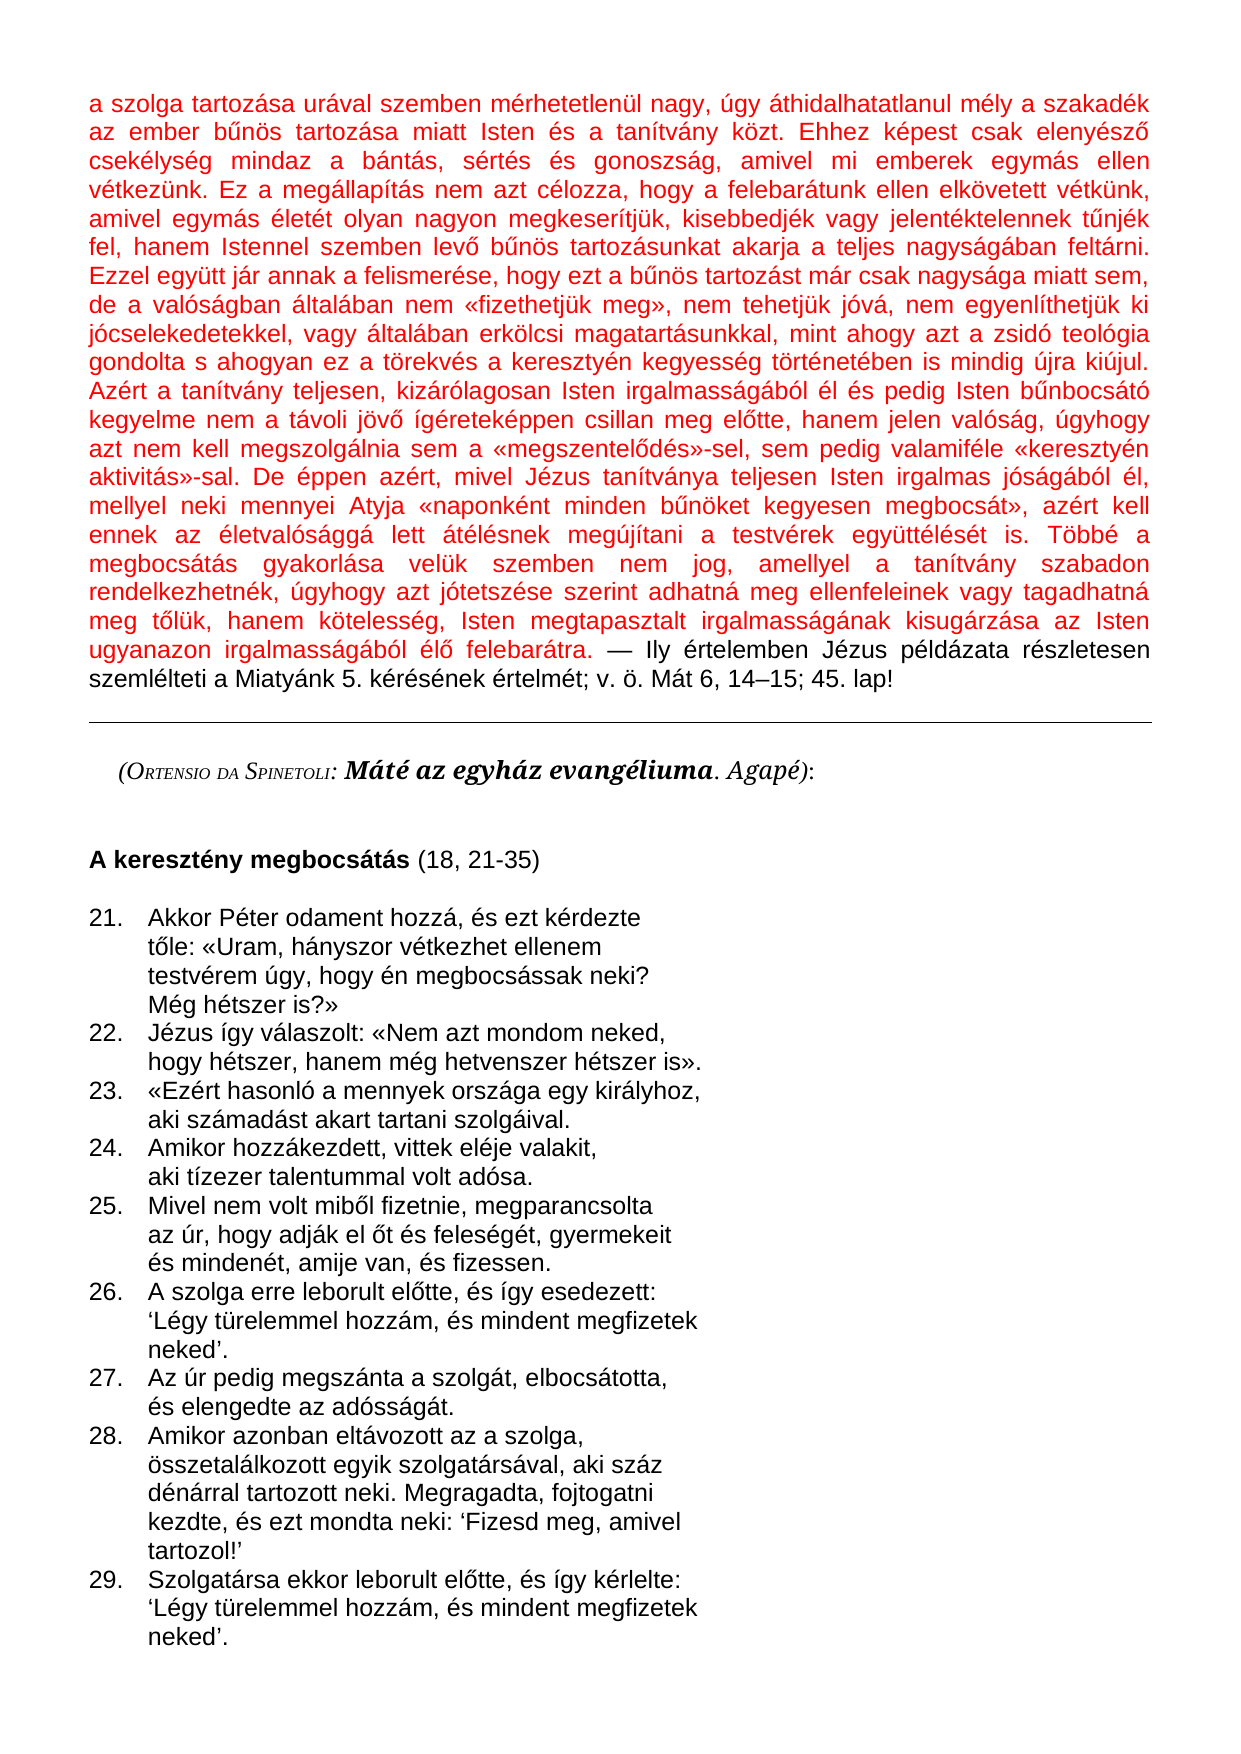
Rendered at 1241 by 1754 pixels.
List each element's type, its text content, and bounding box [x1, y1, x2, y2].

text 25. Mivel nem volt miből fizetnie, megparancsolta az úr, hogy adják el őt és feleségét, gyermekeit és mindenét, amije van, és fizessen. [88, 1191, 1152, 1277]
text 26. A szolga erre leborult előtte, és így esedezett: ‘Légy türelemmel hozzám, és mindent megfizetek neked’. [88, 1277, 1152, 1363]
text 29. Szolgatársa ekkor leborult előtte, és így kérlelte: ‘Légy türelemmel hozzám, és mindent megfizetek neked’. [88, 1565, 1152, 1651]
text 27. Az úr pedig megszánta a szolgát, elbocsátotta, és elengedte az adósságát. [88, 1363, 1152, 1421]
text 22. Jézus így válaszolt: «Nem azt mondom neked, hogy hétszer, hanem még hetvenszer hétszer is». [88, 1018, 1152, 1076]
text a szolga tartozása urával szemben mérhetetlenül nagy, úgy áthidalhatatlanul mély a szakadék az ember bűnös tartozása miatt Isten és a tanítvány közt. Ehhez képest csak elenyésző csekélység mindaz a bántás, sértés és gonoszság, amivel mi emberek egymás ellen vétkezünk. Ez a megállapítás nem azt célozza, hogy a felebarátunk ellen elkövetett vétkünk, amivel egymás életét olyan nagyon megkeserítjük, kisebbedjék vagy jelentéktelennek tűnjék fel, hanem Istennel szemben levő bűnös tartozásunkat akarja a teljes nagyságában feltárni. Ezzel együtt jár annak a felismerése, hogy ezt a bűnös tartozást már csak nagysága miatt sem, de a valóságban általában nem «fizethetjük meg», nem tehetjük jóvá, nem egyenlíthetjük ki jócselekedetekkel, vagy általában erkölcsi magatartásunkkal, mint ahogy azt a zsidó teológia gondolta s ahogyan ez a törekvés a keresztyén kegyesség történetében is mindig újra kiújul. Azért a tanítvány teljesen, kizárólagosan Isten irgalmasságából él és pedig Isten bűnbocsátó kegyelme nem a távoli jövő ígéreteképpen csillan meg előtte, hanem jelen valóság, úgyhogy azt nem kell megszolgálnia sem a «megszentelődés»-sel, sem pedig valamiféle «keresztyén aktivitás»-sal. De éppen azért, mivel Jézus tanítványa teljesen Isten irgalmas jóságából él, mellyel neki mennyei Atyja «naponként minden bűnöket kegyesen megbocsát», azért kell ennek az életvalósággá lett átélésnek megújítani a testvérek együttélését is. Többé a megbocsátás gyakorlása velük szemben nem jog, amellyel a tanítvány szabadon rendelkezhetnék, úgyhogy azt jótetszése szerint adhatná meg ellenfeleinek vagy tagadhatná meg tőlük, hanem kötelesség, Isten megtapasztalt irgalmasságának kisugárzása az Isten ugyanazon irgalmasságából élő felebarátra. — Ily értelemben Jézus példázata részletesen szemlélteti a Miatyánk 5. kérésének értelmét; v. ö. Mát 6, 14‒15; 45. lap! [88, 88, 1152, 692]
text 21. Akkor Péter odament hozzá, és ezt kérdezte tőle: «Uram, hányszor vétkezhet ellenem testvérem úgy, hogy én megbocsássak neki? Még hétszer is?» [88, 903, 1152, 1018]
text A keresztény megbocsátás (18, 21-35) [88, 845, 1152, 874]
text 23. «Ezért hasonló a mennyek országa egy királyhoz, aki számadást akart tartani szolgáival. [88, 1076, 1152, 1133]
text 24. Amikor hozzákezdett, vittek eléje valakit, aki tízezer talentummal volt adósa. [88, 1133, 1152, 1191]
text 28. Amikor azonban eltávozott az a szolga, összetalálkozott egyik szolgatársával, aki száz dénárral tartozott neki. Megragadta, fojtogatni kezdte, és ezt mondta neki: ‘Fizesd meg, amivel tartozol!’ [88, 1421, 1152, 1565]
text (Ortensio da Spinetoli: Máté az egyház evangéliuma. Agapé): [88, 723, 1152, 816]
